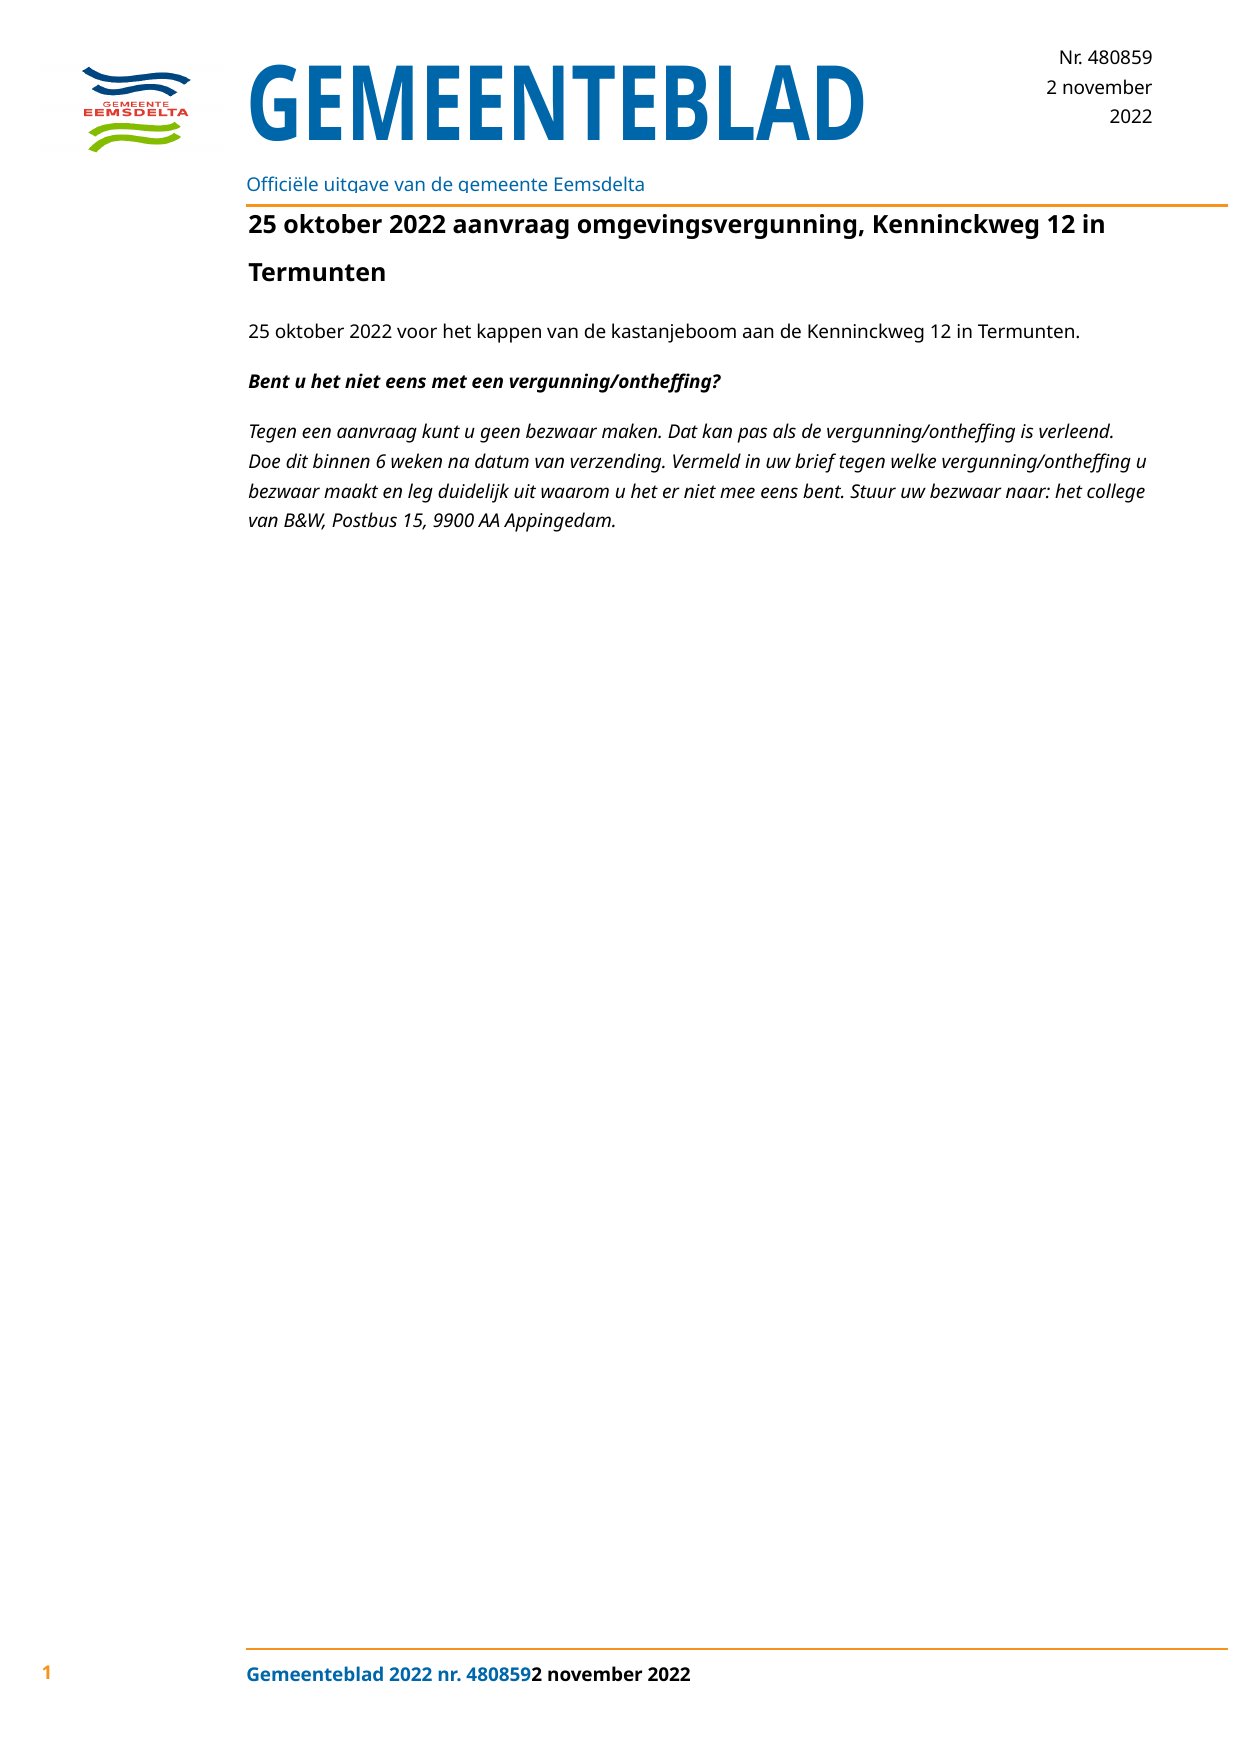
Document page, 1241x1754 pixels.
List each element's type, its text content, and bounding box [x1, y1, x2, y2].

picture [41, 47, 231, 172]
text 25 oktober 2022 voor het kappen van de kastanjeboom aan de Kenninckweg 12 in Termunten. [248, 318, 1152, 344]
text Bent u het niet eens met een vergunning/ontheffing? [248, 368, 1152, 394]
text 25 oktober 2022 aanvraag omgevingsvergunning, Kenninckweg 12 in Termunten [248, 207, 1152, 288]
text Tegen een aanvraag kunt u geen bezwaar maken. Dat kan pas als de vergunning/ontheffing is verleend. Doe dit binnen 6 weken na datum van verzending. Vermeld in uw brief tegen welke vergunning/ontheffing u bezwaar maakt en leg duidelijk uit waarom u het er niet mee eens bent. Stuur uw bezwaar naar: het college van B&W, Postbus 15, 9900 AA Appingedam. [248, 419, 1152, 533]
